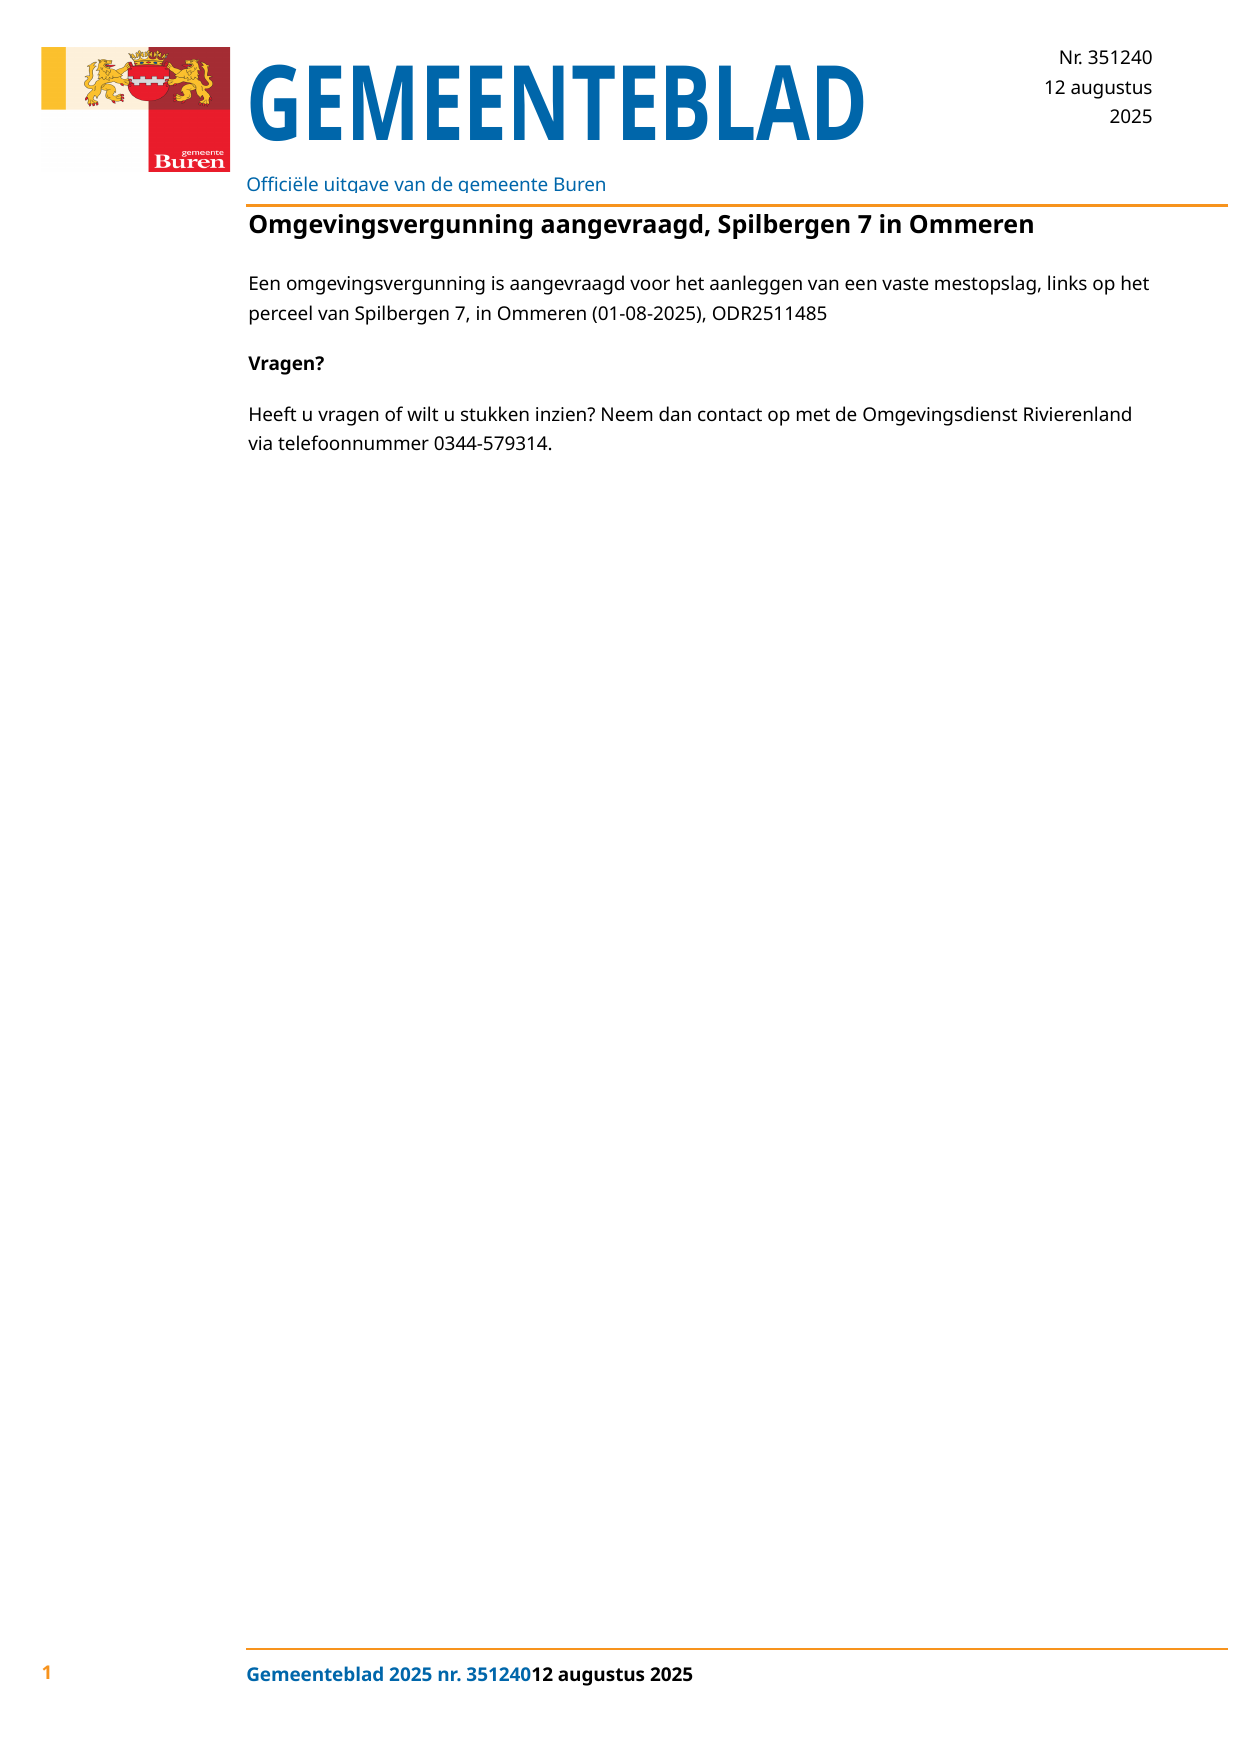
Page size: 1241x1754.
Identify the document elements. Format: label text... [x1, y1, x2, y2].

text Vragen? [248, 350, 1152, 376]
picture [41, 47, 231, 172]
text Een omgevingsvergunning is aangevraagd voor het aanleggen van een vaste mestopslag, links op het perceel van Spilbergen 7, in Ommeren (01-08-2025), ODR2511485 [248, 270, 1152, 326]
text Omgevingsvergunning aangevraagd, Spilbergen 7 in Ommeren [248, 207, 1152, 241]
text Heeft u vragen of wilt u stukken inzien? Neem dan contact op met de Omgevingsdienst Rivierenland via telefoonnummer 0344-579314. [248, 401, 1152, 456]
